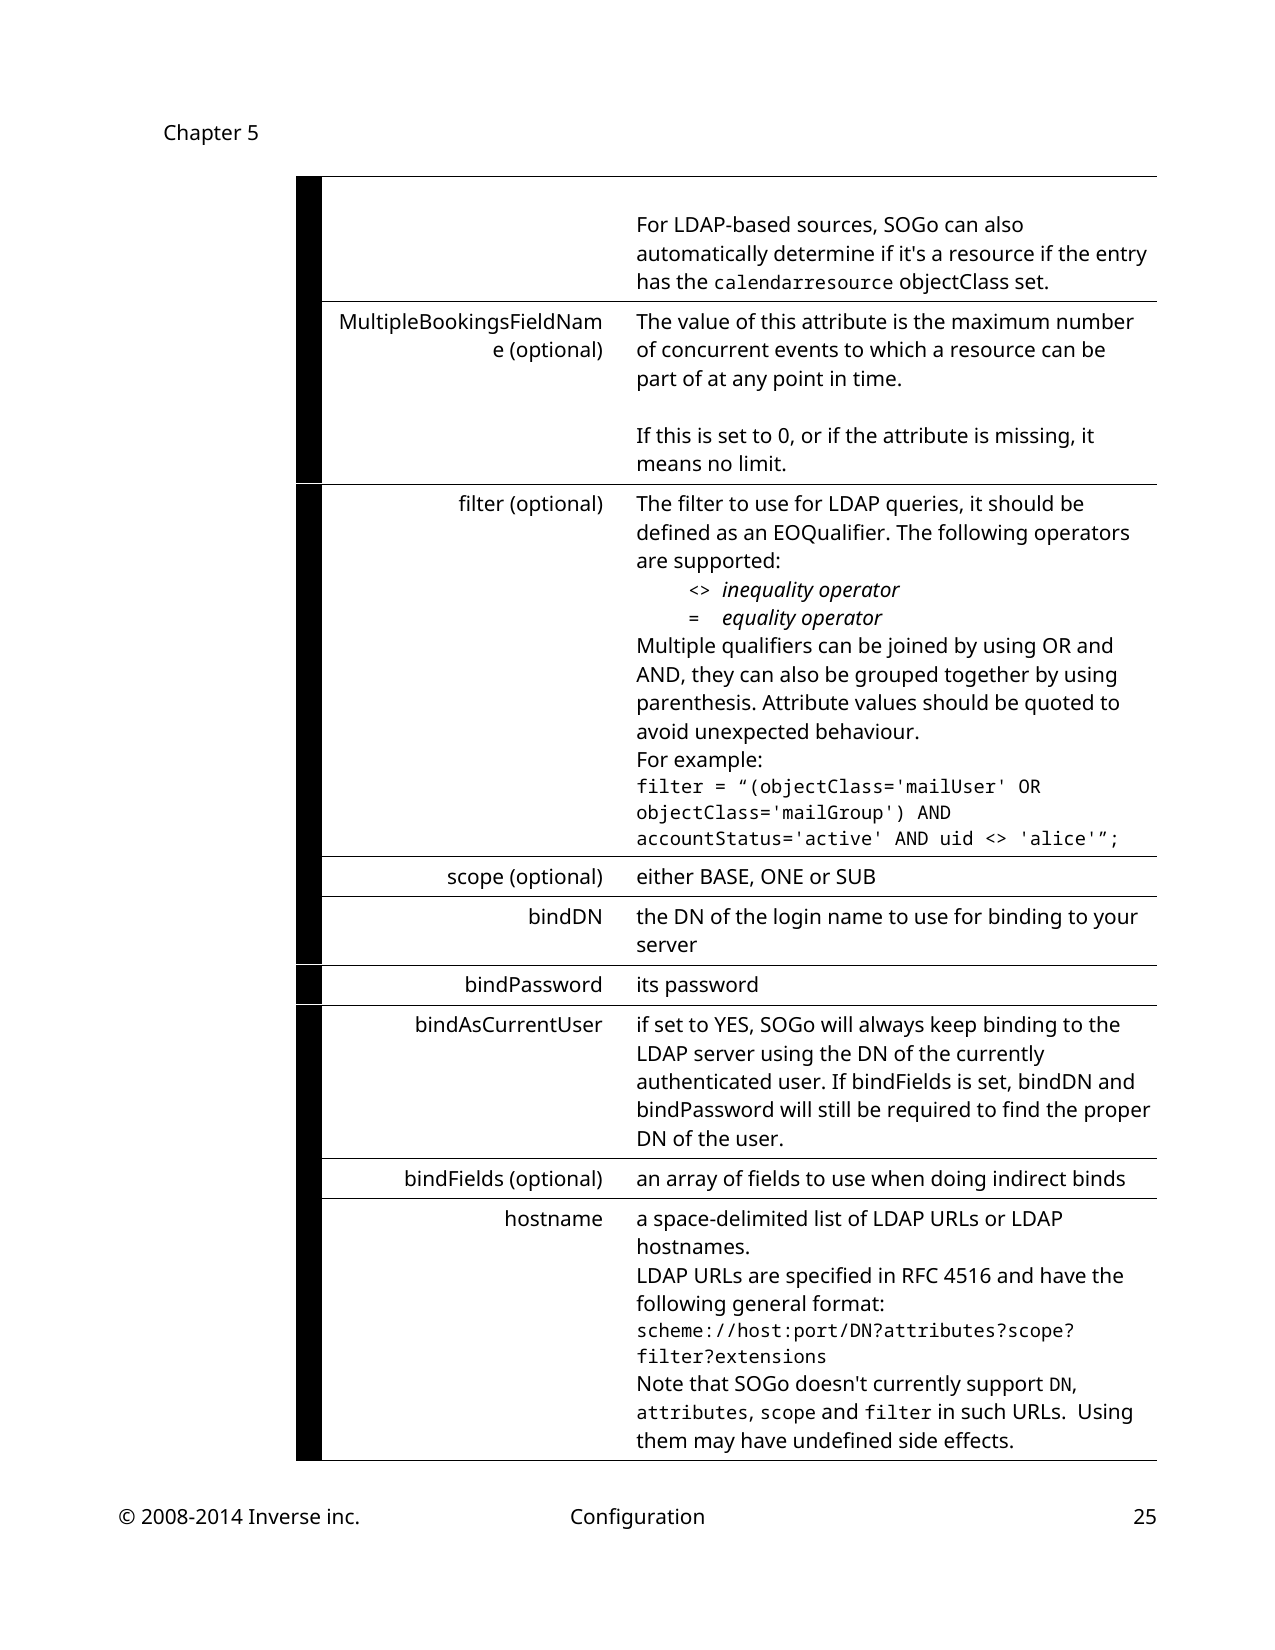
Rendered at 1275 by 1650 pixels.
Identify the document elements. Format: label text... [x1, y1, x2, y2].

table_cell [296, 897, 322, 964]
table_cell if set to YES, SOGo will always keep binding to the LDAP server using the DN of the currently authenticated user. If bindFields is set, bindDN and bindPassword will still be required to find the proper DN of the user. [609, 1006, 1157, 1158]
table_cell [296, 1159, 322, 1198]
table_cell bindPassword [322, 966, 608, 1004]
table_cell [296, 857, 322, 896]
table_cell bindAsCurrentUser [322, 1006, 608, 1158]
table_cell the DN of the login name to use for binding to your server [609, 897, 1157, 964]
table_cell its password [609, 966, 1157, 1004]
table_cell The value of this attribute is the maximum number of concurrent events to which a resource can be part of at any point in time. If this is set to 0, or if the attribute is missing, it means no limit. [609, 302, 1157, 483]
table_cell scope (optional) [322, 857, 608, 896]
table_cell bindDN [322, 897, 608, 964]
table_cell [296, 485, 322, 856]
table_cell [322, 177, 608, 301]
table_cell [296, 1006, 322, 1158]
table_cell [296, 966, 322, 1004]
table_cell [296, 177, 322, 301]
table_cell either BASE, ONE or SUB [609, 857, 1157, 896]
table_cell bindFields (optional) [322, 1159, 608, 1198]
table_cell The filter to use for LDAP queries, it should be defined as an EOQualifier. The following operators are supported: <> inequality operator = equality operator Multiple qualifiers can be joined by using OR and AND, they can also be grouped together by using parenthesis. Attribute values should be quoted to avoid unexpected behaviour. For example: filter = “(objectClass='mailUser' OR objectClass='mailGroup') AND accountStatus='active' AND uid <> 'alice'”; [609, 485, 1157, 856]
table_cell [296, 302, 322, 483]
table_cell a space-delimited list of LDAP URLs or LDAP hostnames. LDAP URLs are specified in RFC 4516 and have the following general format: scheme://host:port/DN?attributes?scope?filter?extensions Note that SOGo doesn't currently support DN, attributes, scope and filter in such URLs. Using them may have undefined side effects. [609, 1199, 1157, 1460]
table_cell MultipleBookingsFieldName (optional) [322, 302, 608, 483]
table_cell hostname [322, 1199, 608, 1460]
table_cell [296, 1199, 322, 1460]
table_cell For LDAP-based sources, SOGo can also automatically determine if it's a resource if the entry has the calendarresource objectClass set. [609, 177, 1157, 301]
table_cell filter (optional) [322, 485, 608, 856]
table_cell an array of fields to use when doing indirect binds [609, 1159, 1157, 1198]
